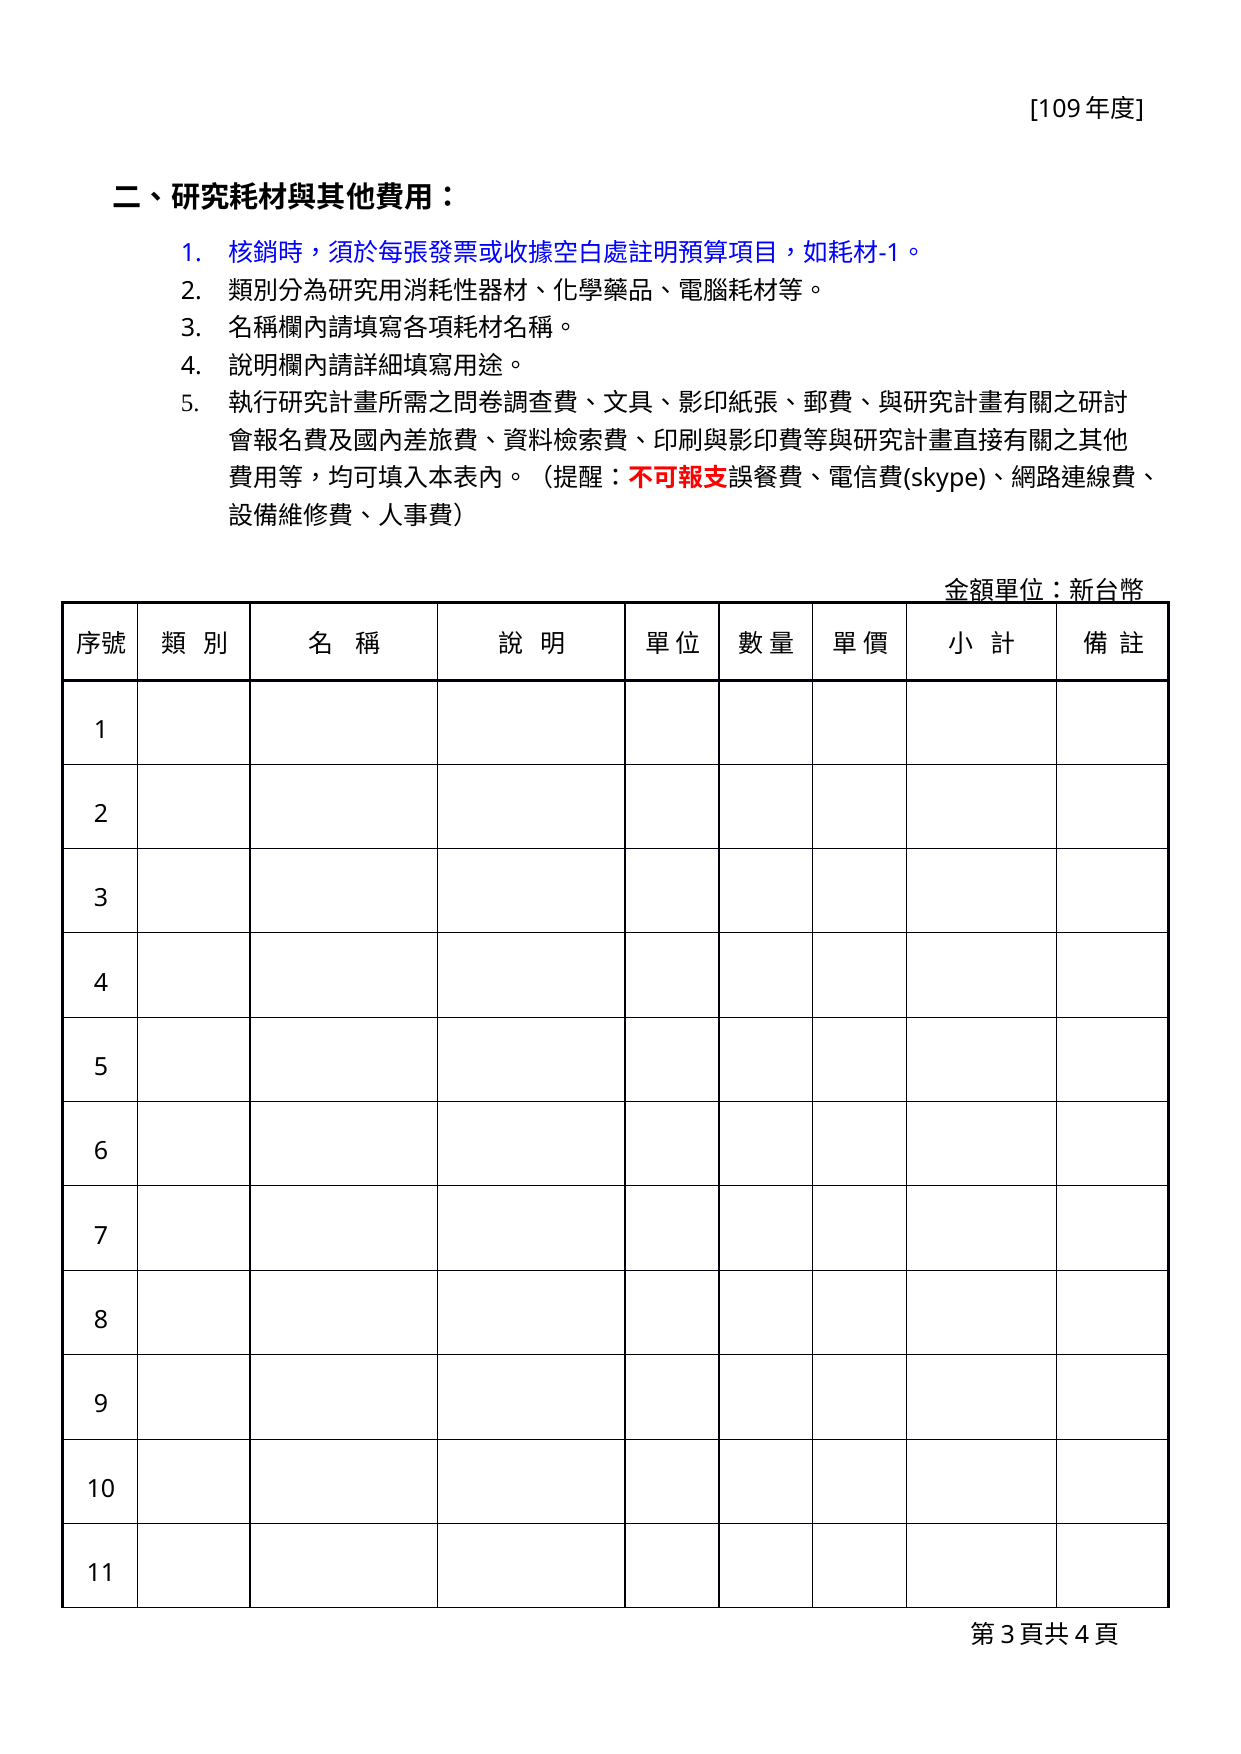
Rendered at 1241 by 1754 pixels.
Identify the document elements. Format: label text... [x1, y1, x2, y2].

table_cell [138, 933, 249, 1017]
table_cell [138, 1102, 249, 1185]
table_cell [251, 682, 437, 763]
table_cell [1057, 682, 1167, 763]
list 執行研究計畫所需之問卷調查費、文具、影印紙張、郵費、與研究計畫有關之研討會報名費及國內差旅費、資料檢索費、印刷與影印費等與研究計畫直接有關之其他費用等，均可填入本表內。（提醒：不可報支誤餐費、電信費(skype)、網路連線費、設備維修費、人事費） [181, 376, 1144, 526]
table_cell 9 [64, 1355, 137, 1438]
table_cell [138, 682, 249, 763]
table_cell [138, 1018, 249, 1101]
table_cell [438, 849, 624, 932]
table_cell [438, 765, 624, 848]
table_cell [626, 849, 718, 932]
table_cell [626, 682, 718, 763]
table_cell [907, 1355, 1056, 1438]
table_cell [1057, 1102, 1167, 1185]
table_cell [438, 1102, 624, 1185]
table_cell [1057, 933, 1167, 1017]
table_cell [438, 933, 624, 1017]
table_cell [626, 1018, 718, 1101]
table_cell [438, 1524, 624, 1607]
table_cell 1 [64, 682, 137, 763]
table_cell [626, 1524, 718, 1607]
table_cell [251, 1018, 437, 1101]
table_cell [907, 1018, 1056, 1101]
table_cell [720, 765, 812, 848]
table_cell [907, 849, 1056, 932]
table_cell 11 [64, 1524, 137, 1607]
table_cell 6 [64, 1102, 137, 1185]
list 名稱欄內請填寫各項耗材名稱。 [181, 301, 1144, 338]
table_header 類 別 [138, 604, 249, 679]
table_cell [813, 1186, 906, 1270]
table_cell [907, 1524, 1056, 1607]
table_cell [626, 1440, 718, 1523]
table_cell [438, 1440, 624, 1523]
table_cell 3 [64, 849, 137, 932]
table_cell [813, 849, 906, 932]
table_cell [438, 1271, 624, 1354]
table_cell 2 [64, 765, 137, 848]
table_cell [1057, 1186, 1167, 1270]
table_cell [813, 765, 906, 848]
table_header 序號 [64, 604, 137, 679]
table_cell [251, 1440, 437, 1523]
table_cell [1057, 765, 1167, 848]
list 核銷時，須於每張發票或收據空白處註明預算項目，如耗材-1。 [181, 226, 1144, 263]
table_cell [251, 1186, 437, 1270]
table_cell [720, 1102, 812, 1185]
table_cell [813, 933, 906, 1017]
table_cell [138, 849, 249, 932]
table_cell [626, 1271, 718, 1354]
table_cell [626, 1102, 718, 1185]
table_cell [626, 765, 718, 848]
table_cell [138, 1186, 249, 1270]
table_cell [251, 1271, 437, 1354]
table_cell [813, 1355, 906, 1438]
table_cell [251, 849, 437, 932]
table_cell [813, 1102, 906, 1185]
table_cell 7 [64, 1186, 137, 1270]
text 二、研究耗材與其他費用： [112, 151, 1144, 226]
table_cell [907, 1271, 1056, 1354]
table_cell [720, 1355, 812, 1438]
table_cell [138, 1271, 249, 1354]
table_cell [438, 682, 624, 763]
table_cell [720, 1271, 812, 1354]
table_cell [907, 1440, 1056, 1523]
table_cell [720, 1186, 812, 1270]
table_cell [907, 1186, 1056, 1270]
table_cell [438, 1018, 624, 1101]
table_cell [720, 1018, 812, 1101]
table_header 單 價 [813, 604, 906, 679]
table_cell [1057, 849, 1167, 932]
table_header 說 明 [438, 604, 624, 679]
table_cell [813, 1524, 906, 1607]
table_cell [1057, 1355, 1167, 1438]
table_cell [626, 1186, 718, 1270]
text 金額單位：新台幣 [187, 563, 1144, 601]
table_cell [720, 849, 812, 932]
table_cell [1057, 1271, 1167, 1354]
table_cell 4 [64, 933, 137, 1017]
table_header 單 位 [626, 604, 718, 679]
table_cell 8 [64, 1271, 137, 1354]
table_cell [251, 1355, 437, 1438]
table_cell [907, 765, 1056, 848]
table_cell 5 [64, 1018, 137, 1101]
table_cell [813, 1440, 906, 1523]
list 說明欄內請詳細填寫用途。 [181, 338, 1144, 376]
table_cell [626, 933, 718, 1017]
table_cell [1057, 1524, 1167, 1607]
table_cell [138, 1355, 249, 1438]
table_cell [626, 1355, 718, 1438]
table_header 名 稱 [251, 604, 437, 679]
table_cell [720, 1524, 812, 1607]
table_cell [1057, 1440, 1167, 1523]
table_cell [251, 933, 437, 1017]
table_header 備 註 [1057, 604, 1167, 679]
table_cell [138, 1524, 249, 1607]
table_cell [813, 1271, 906, 1354]
table_cell [907, 933, 1056, 1017]
table_cell [813, 682, 906, 763]
table_cell [720, 933, 812, 1017]
table_header 數 量 [720, 604, 812, 679]
table_cell 10 [64, 1440, 137, 1523]
table_cell [138, 1440, 249, 1523]
table_cell [907, 1102, 1056, 1185]
table_cell [438, 1355, 624, 1438]
table_cell [251, 1102, 437, 1185]
table_cell [138, 765, 249, 848]
table_cell [720, 1440, 812, 1523]
list 類別分為研究用消耗性器材、化學藥品、電腦耗材等。 [181, 263, 1144, 301]
table_cell [907, 682, 1056, 763]
table_cell [438, 1186, 624, 1270]
table_cell [251, 1524, 437, 1607]
table_cell [720, 682, 812, 763]
table_header 小 計 [907, 604, 1056, 679]
table_cell [813, 1018, 906, 1101]
table_cell [1057, 1018, 1167, 1101]
table_cell [251, 765, 437, 848]
